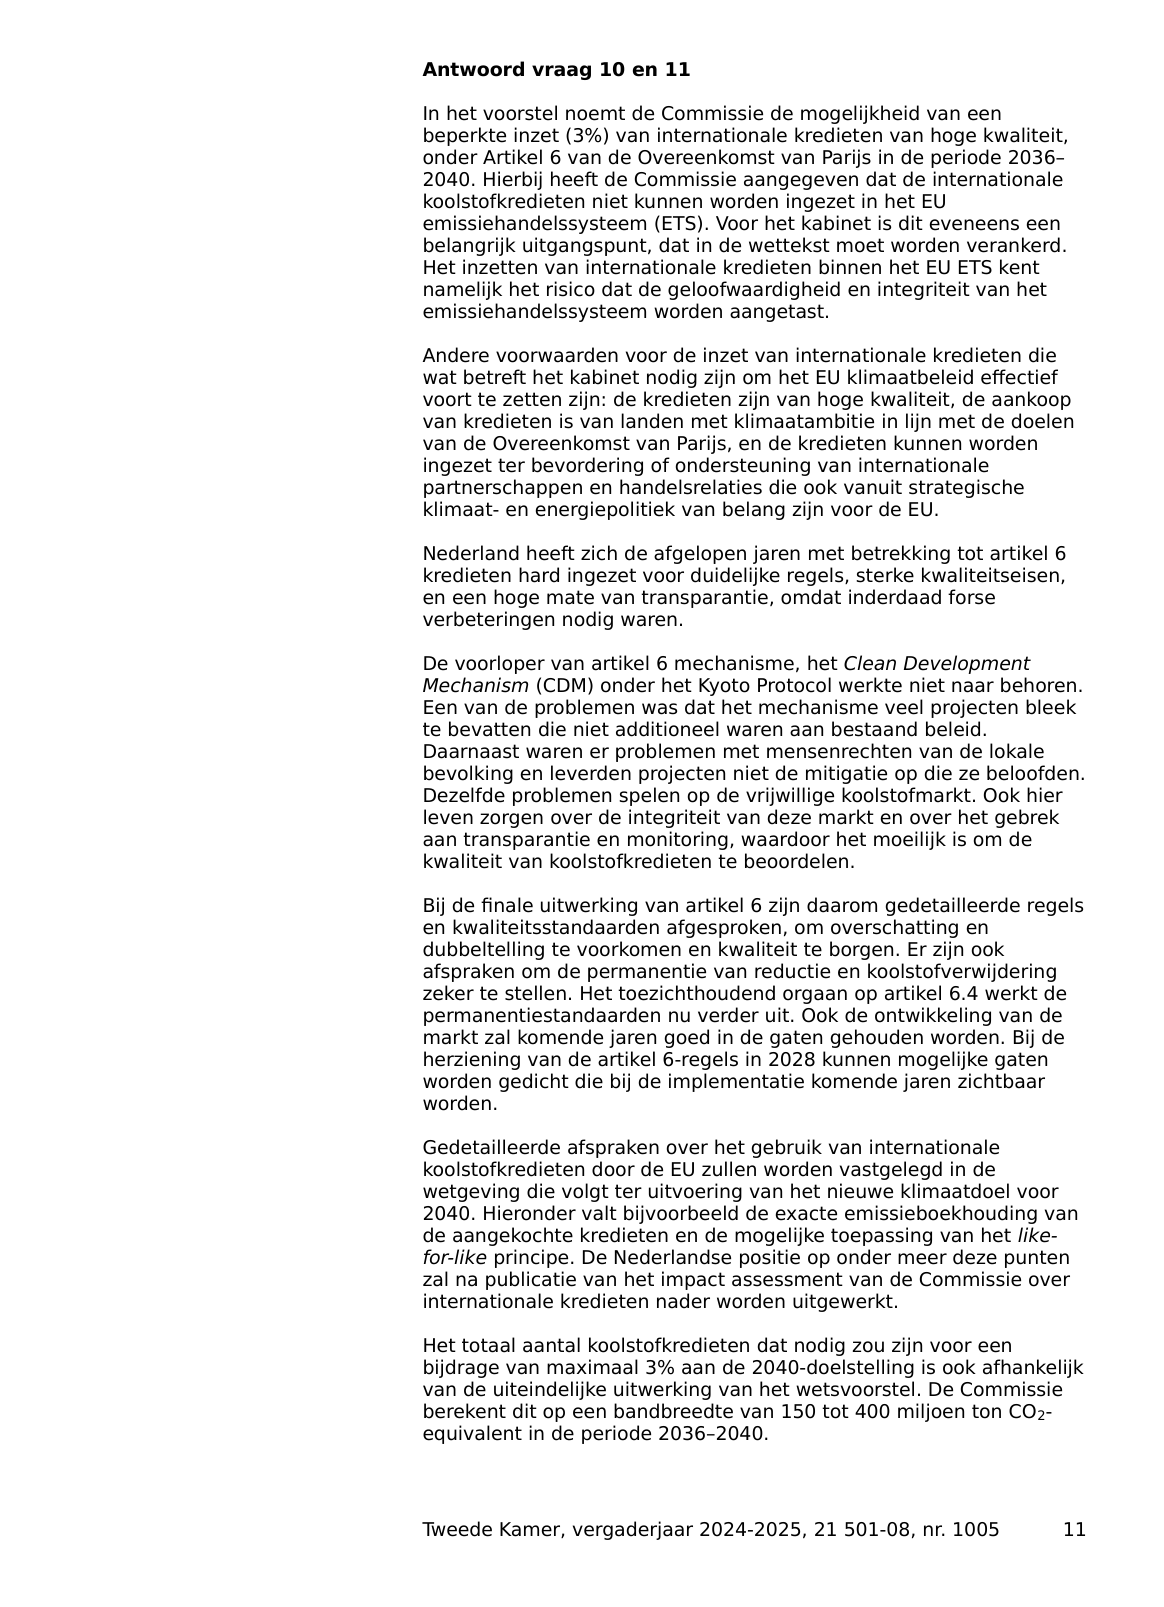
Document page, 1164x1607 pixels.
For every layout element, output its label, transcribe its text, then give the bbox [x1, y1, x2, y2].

text Andere voorwaarden voor de inzet van internationale kredieten die wat betreft het kabinet nodig zijn om het EU klimaatbeleid effectief voort te zetten zijn: de kredieten zijn van hoge kwaliteit, de aankoop van kredieten is van landen met klimaatambitie in lijn met de doelen van de Overeenkomst van Parijs, en de kredieten kunnen worden ingezet ter bevordering of ondersteuning van internationale partnerschappen en handelsrelaties die ook vanuit strategische klimaat- en energiepolitiek van belang zijn voor de EU. [422, 345, 1087, 521]
text Nederland heeft zich de afgelopen jaren met betrekking tot artikel 6 kredieten hard ingezet voor duidelijke regels, sterke kwaliteitseisen, en een hoge mate van transparantie, omdat inderdaad forse verbeteringen nodig waren. [422, 543, 1087, 631]
subtitle Antwoord vraag 10 en 11 [422, 59, 1087, 81]
text Het totaal aantal koolstofkredieten dat nodig zou zijn voor een bijdrage van maximaal 3% aan de 2040-doelstelling is ook afhankelijk van de uiteindelijke uitwerking van het wetsvoorstel. De Commissie berekent dit op een bandbreedte van 150 tot 400 miljoen ton CO2-equivalent in de periode 2036–2040. [422, 1335, 1087, 1445]
text Gedetailleerde afspraken over het gebruik van internationale koolstofkredieten door de EU zullen worden vastgelegd in de wetgeving die volgt ter uitvoering van het nieuwe klimaatdoel voor 2040. Hieronder valt bijvoorbeeld de exacte emissieboekhouding van de aangekochte kredieten en de mogelijke toepassing van het like-for-like principe. De Nederlandse positie op onder meer deze punten zal na publicatie van het impact assessment van de Commissie over internationale kredieten nader worden uitgewerkt. [422, 1137, 1087, 1313]
text De voorloper van artikel 6 mechanisme, het Clean Development Mechanism (CDM) onder het Kyoto Protocol werkte niet naar behoren. Een van de problemen was dat het mechanisme veel projecten bleek te bevatten die niet additioneel waren aan bestaand beleid. Daarnaast waren er problemen met mensenrechten van de lokale bevolking en leverden projecten niet de mitigatie op die ze beloofden. Dezelfde problemen spelen op de vrijwillige koolstofmarkt. Ook hier leven zorgen over de integriteit van deze markt en over het gebrek aan transparantie en monitoring, waardoor het moeilijk is om de kwaliteit van koolstofkredieten te beoordelen. [422, 653, 1087, 873]
text Bij de finale uitwerking van artikel 6 zijn daarom gedetailleerde regels en kwaliteitsstandaarden afgesproken, om overschatting en dubbeltelling te voorkomen en kwaliteit te borgen. Er zijn ook afspraken om de permanentie van reductie en koolstofverwijdering zeker te stellen. Het toezichthoudend orgaan op artikel 6.4 werkt de permanentiestandaarden nu verder uit. Ook de ontwikkeling van de markt zal komende jaren goed in de gaten gehouden worden. Bij de herziening van de artikel 6-regels in 2028 kunnen mogelijke gaten worden gedicht die bij de implementatie komende jaren zichtbaar worden. [422, 895, 1087, 1115]
text In het voorstel noemt de Commissie de mogelijkheid van een beperkte inzet (3%) van internationale kredieten van hoge kwaliteit, onder Artikel 6 van de Overeenkomst van Parijs in de periode 2036–2040. Hierbij heeft de Commissie aangegeven dat de internationale koolstofkredieten niet kunnen worden ingezet in het EU emissiehandelssysteem (ETS). Voor het kabinet is dit eveneens een belangrijk uitgangspunt, dat in de wettekst moet worden verankerd. Het inzetten van internationale kredieten binnen het EU ETS kent namelijk het risico dat de geloofwaardigheid en integriteit van het emissiehandelssysteem worden aangetast. [422, 103, 1087, 323]
